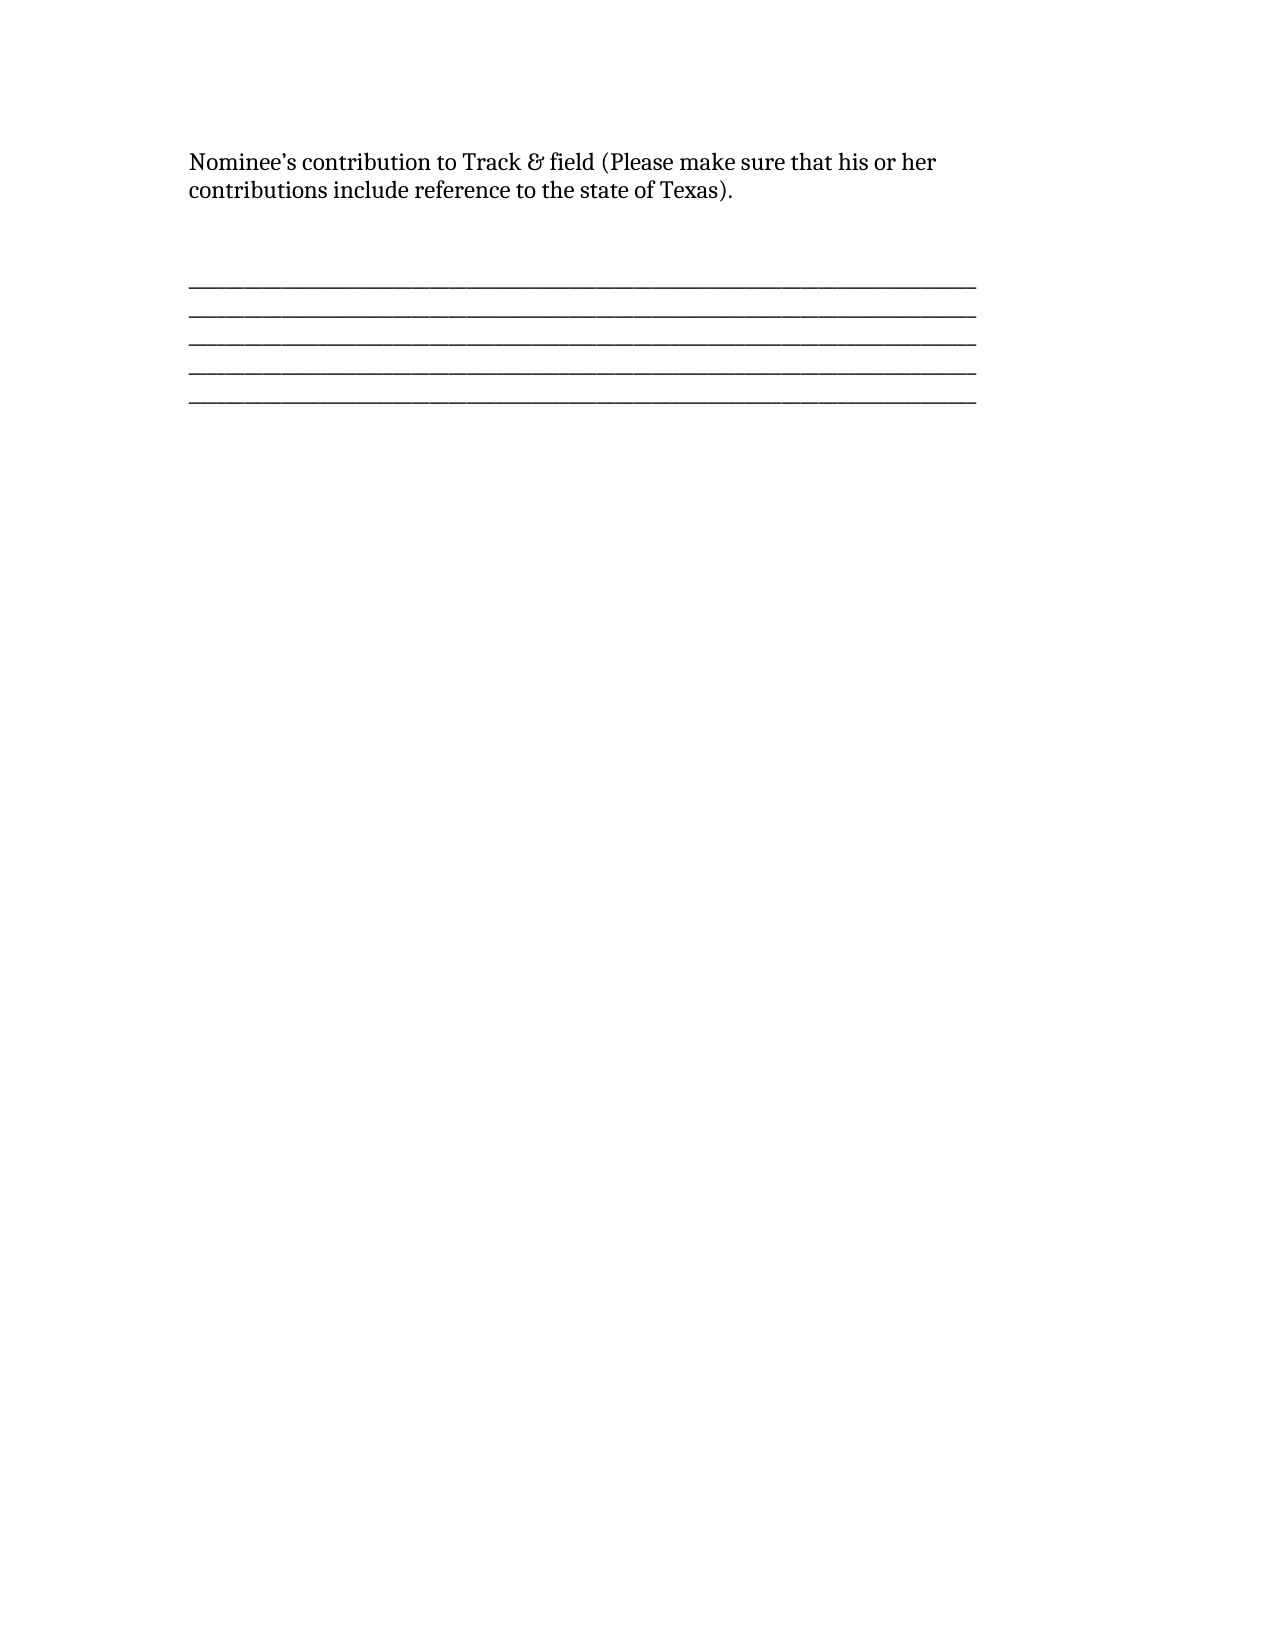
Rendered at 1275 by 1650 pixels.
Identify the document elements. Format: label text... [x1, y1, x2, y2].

text Nominee’s contribution to Track & field (Please make sure that his or her contributions include reference to the state of Texas). [189, 147, 980, 205]
text _________________________________________________________________________________________________________________________________________________________________________________________________________________________________________________________________________________________________________________________________________________________________________________________________________________________________________ [189, 264, 980, 407]
